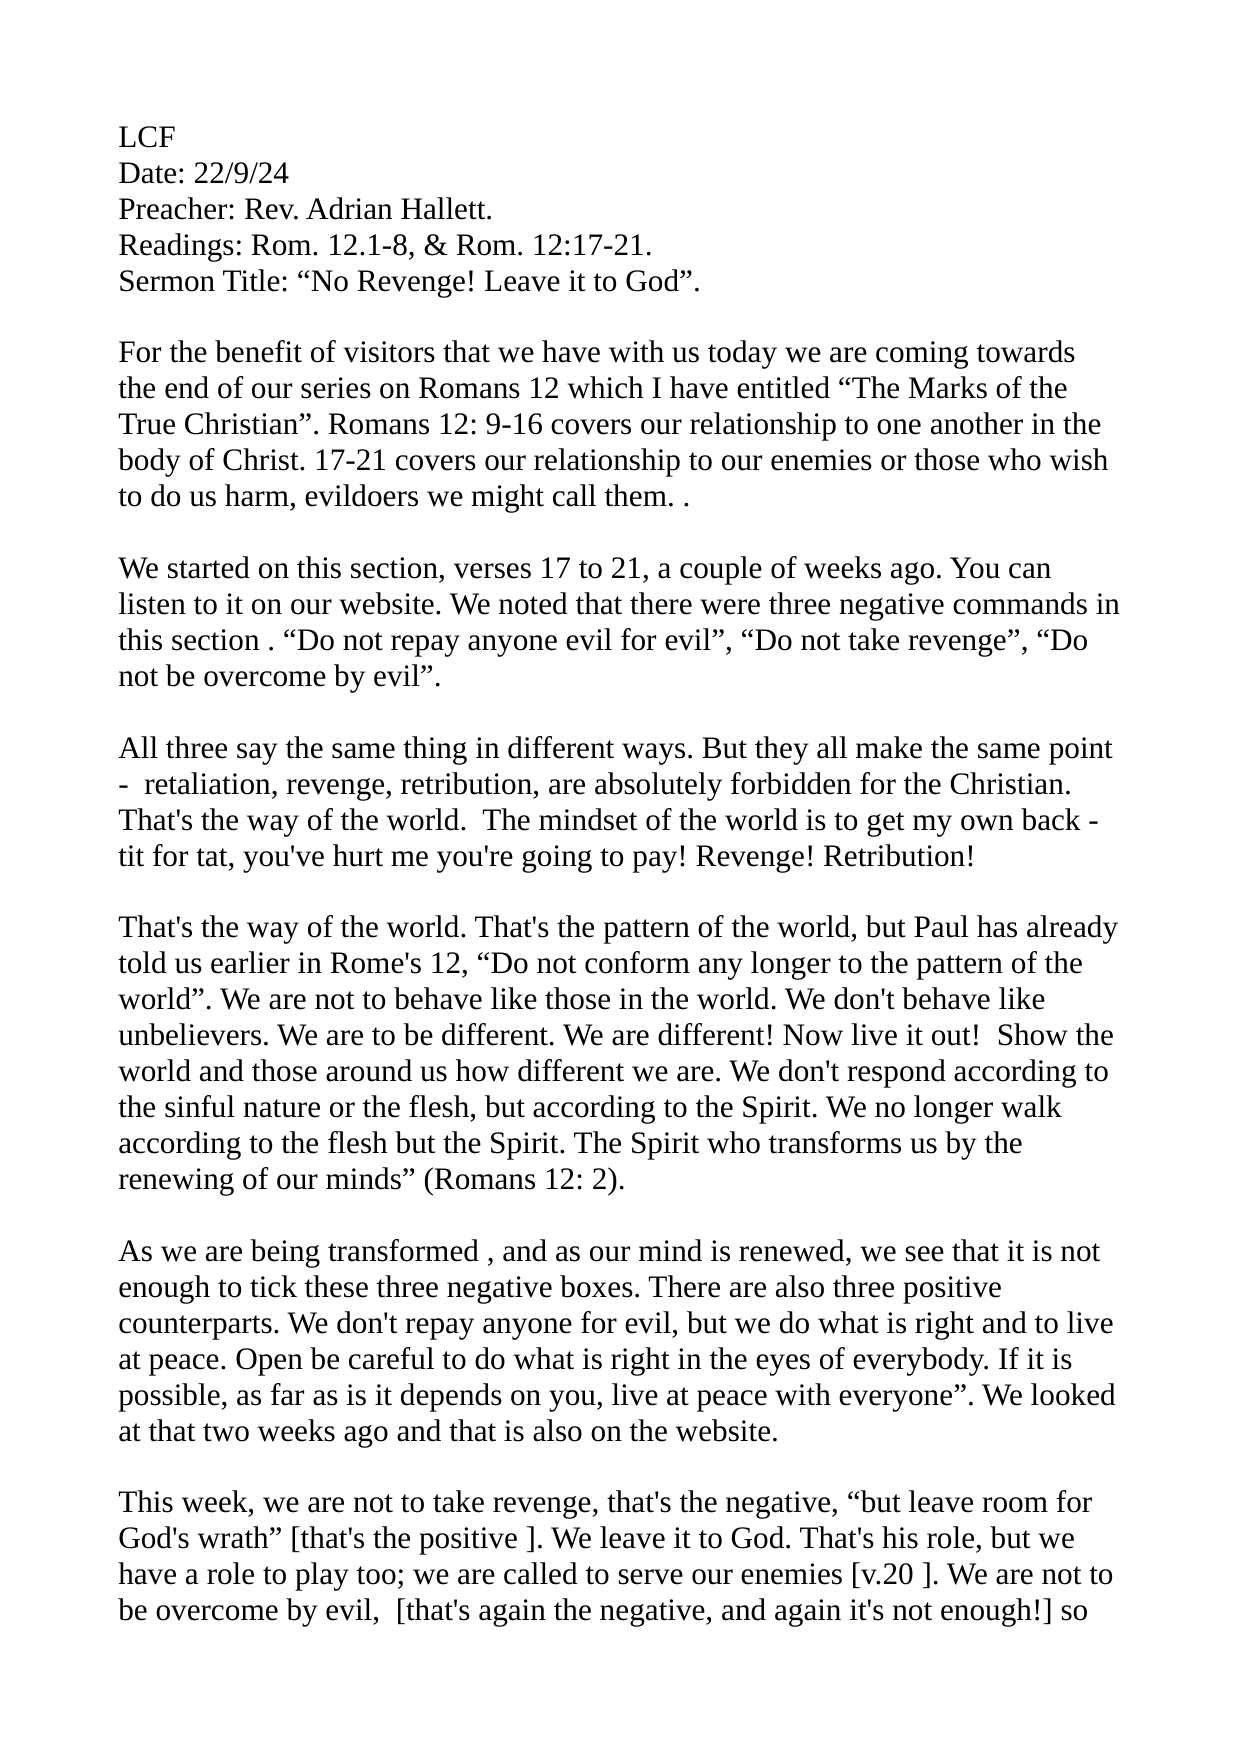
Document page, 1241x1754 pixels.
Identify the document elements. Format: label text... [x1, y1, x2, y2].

text Preacher: Rev. Adrian Hallett. [118, 190, 1122, 226]
text As we are being transformed , and as our mind is renewed, we see that it is not enough to tick these three negative boxes. There are also three positive counterparts. We don't repay anyone for evil, but we do what is right and to live at peace. Open be careful to do what is right in the eyes of everybody. If it is possible, as far as is it depends on you, live at peace with everyone”. We looked at that two weeks ago and that is also on the website. [118, 1232, 1122, 1448]
text LCF [118, 118, 1122, 154]
text This week, we are not to take revenge, that's the negative, “but leave room for God's wrath” [that's the positive ]. We leave it to God. That's his role, but we have a role to play too; we are called to serve our enemies [v.20 ]. We are not to be overcome by evil, [that's again the negative, and again it's not enough!] so [118, 1484, 1122, 1627]
text Sermon Title: “No Revenge! Leave it to God”. [118, 262, 1122, 298]
text That's the way of the world. That's the pattern of the world, but Paul has already told us earlier in Rome's 12, “Do not conform any longer to the pattern of the world”. We are not to behave like those in the world. We don't behave like unbelievers. We are to be different. We are different! Now live it out! Show the world and those around us how different we are. We don't respond according to the sinful nature or the flesh, but according to the Spirit. We no longer walk according to the flesh but the Spirit. The Spirit who transforms us by the renewing of our minds” (Romans 12: 2). [118, 909, 1122, 1196]
text For the benefit of visitors that we have with us today we are coming towards the end of our series on Romans 12 which I have entitled “The Marks of the True Christian”. Romans 12: 9-16 covers our relationship to one another in the body of Christ. 17-21 covers our relationship to our enemies or those who wish to do us harm, evildoers we might call them. . [118, 334, 1122, 513]
text We started on this section, verses 17 to 21, a couple of weeks ago. You can listen to it on our website. We noted that there were three negative commands in this section . “Do not repay anyone evil for evil”, “Do not take revenge”, “Do not be overcome by evil”. [118, 549, 1122, 693]
text Date: 22/9/24 [118, 154, 1122, 190]
text Readings: Rom. 12.1-8, & Rom. 12:17-21. [118, 226, 1122, 262]
text All three say the same thing in different ways. But they all make the same point - retaliation, revenge, retribution, are absolutely forbidden for the Christian. That's the way of the world. The mindset of the world is to get my own back - tit for tat, you've hurt me you're going to pay! Revenge! Retribution! [118, 729, 1122, 873]
